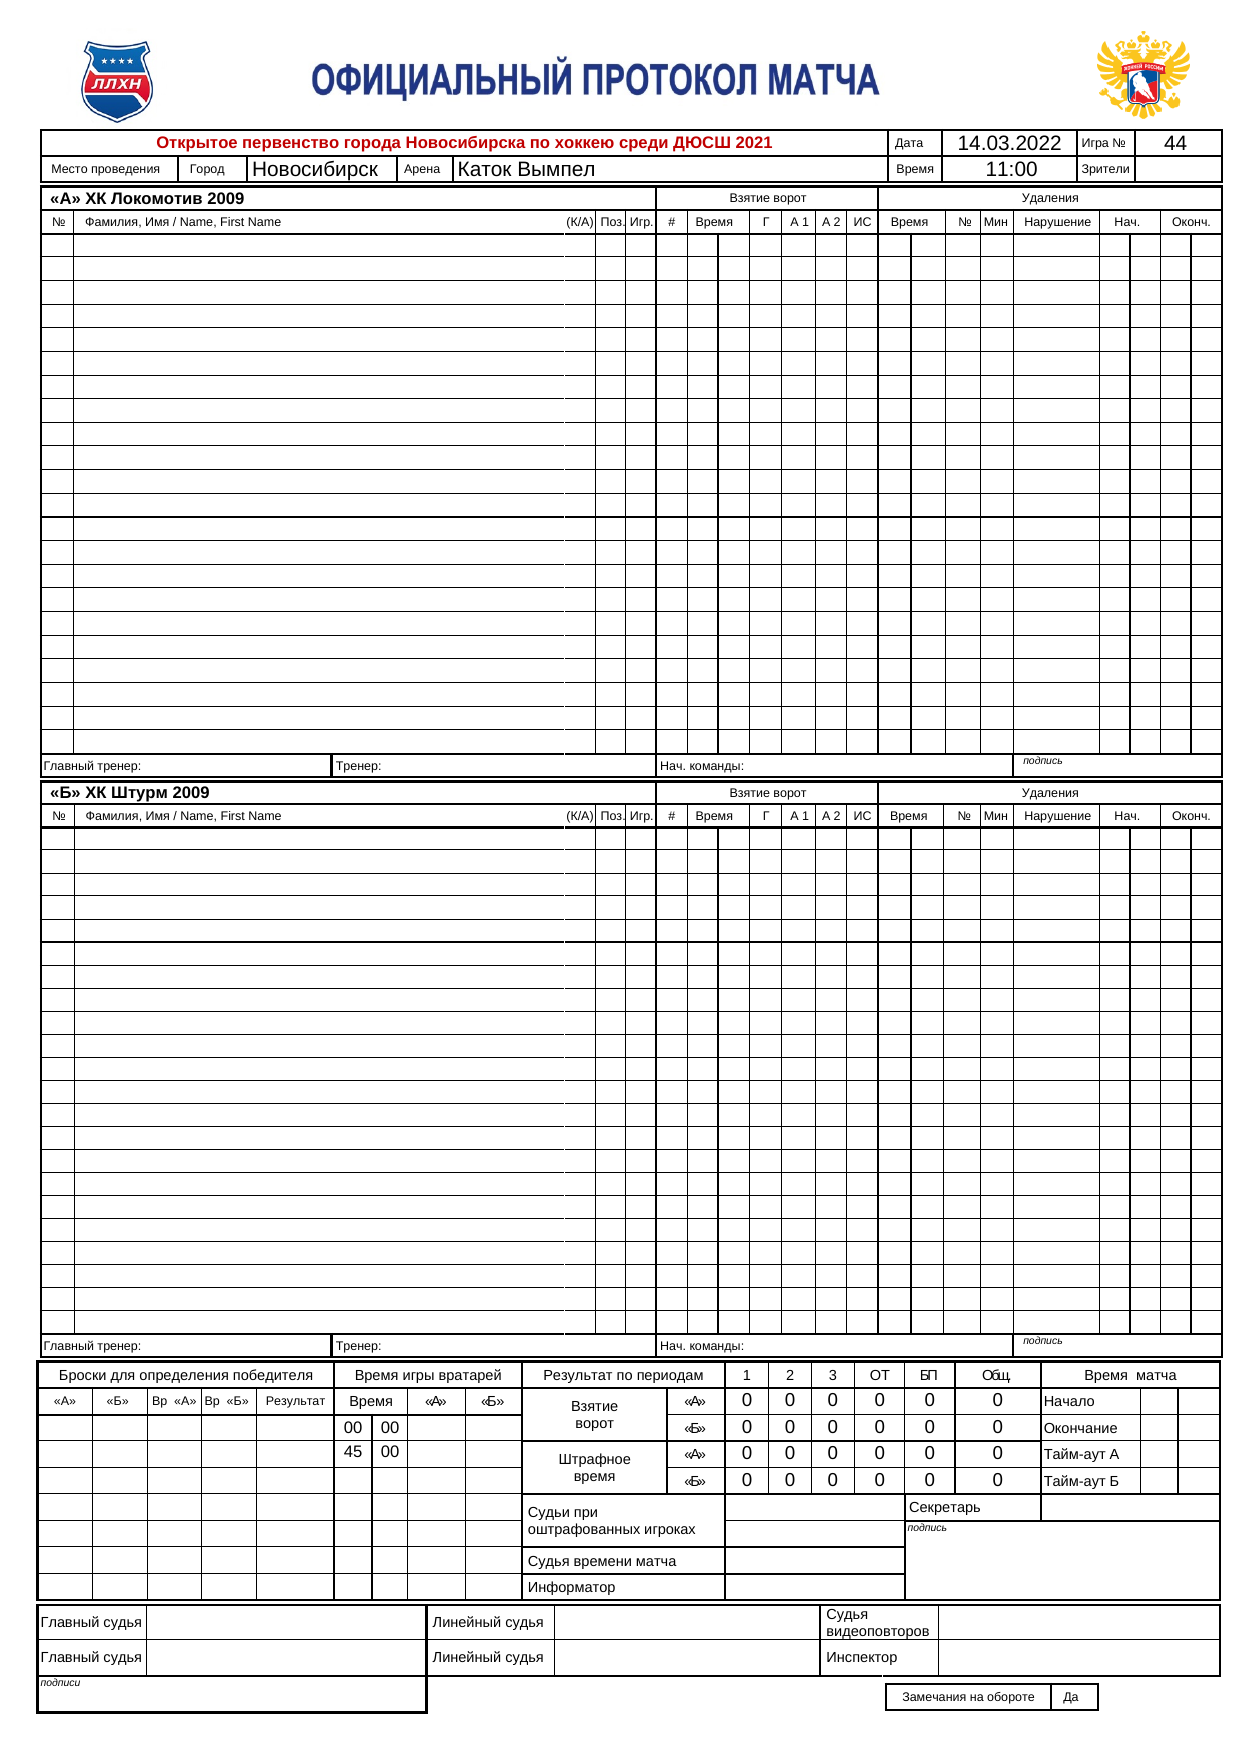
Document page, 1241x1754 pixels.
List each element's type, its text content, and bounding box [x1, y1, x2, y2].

table_cell [750, 1081, 781, 1103]
table_cell [202, 1441, 256, 1467]
table_cell [1131, 1173, 1160, 1195]
table_cell [1161, 1311, 1190, 1333]
table_cell [981, 989, 1013, 1011]
table_cell [74, 565, 564, 587]
table_cell [1192, 1173, 1221, 1195]
table_cell [946, 659, 980, 682]
table_cell [1100, 829, 1129, 849]
table_header БП [905, 1363, 954, 1387]
table_cell [816, 470, 846, 493]
table_cell [847, 1219, 877, 1241]
table_cell [42, 1012, 74, 1033]
table_cell [750, 1058, 781, 1079]
table_cell [816, 730, 846, 753]
table_cell [782, 636, 815, 658]
table_cell [1014, 518, 1099, 540]
table_cell [596, 850, 625, 872]
table_cell [42, 874, 74, 895]
table_cell Линейный судья [428, 1606, 554, 1639]
table_cell [42, 257, 73, 280]
table_cell [847, 943, 877, 964]
table_cell [981, 257, 1013, 280]
table_cell [1161, 305, 1190, 327]
table_cell Каток Вымпел [454, 157, 887, 181]
table_cell [596, 989, 625, 1011]
table_cell [408, 1416, 465, 1440]
table_cell [1179, 1415, 1219, 1440]
table_cell [688, 541, 717, 564]
table_cell [750, 399, 781, 422]
table_cell [428, 1677, 882, 1711]
table_cell [782, 730, 815, 753]
table_cell [847, 565, 877, 587]
table_cell [782, 1219, 815, 1241]
table_cell [1100, 943, 1129, 964]
table_cell [42, 1173, 74, 1195]
table_cell [1014, 730, 1099, 753]
table_cell [782, 281, 815, 303]
table_cell [74, 518, 564, 540]
table_cell [657, 1150, 687, 1172]
table_cell [688, 989, 717, 1011]
table_cell [847, 966, 877, 987]
table_cell [74, 281, 564, 303]
table_cell [912, 1104, 943, 1126]
table_cell [75, 1242, 564, 1264]
table_cell [626, 1288, 655, 1310]
table_cell [1100, 281, 1129, 303]
table_cell [847, 1012, 877, 1033]
table_cell [1192, 235, 1221, 256]
table_cell [912, 1288, 943, 1310]
table_cell [466, 1547, 521, 1573]
table_cell [879, 376, 910, 398]
table_cell [1131, 989, 1160, 1011]
table_cell [1014, 1173, 1099, 1195]
table_cell [981, 494, 1013, 516]
table_cell [93, 1547, 147, 1573]
table_cell [1100, 850, 1129, 872]
table_cell [782, 707, 815, 729]
table_cell [1131, 1196, 1160, 1218]
table_cell [626, 1104, 655, 1126]
table_cell [42, 920, 74, 941]
table_cell [1161, 966, 1190, 987]
table_cell [1161, 328, 1190, 351]
table_cell [565, 1104, 595, 1126]
table_cell 0 [956, 1442, 1040, 1467]
table_cell Начало [1042, 1389, 1140, 1413]
table_cell [74, 470, 564, 493]
table_cell 0 [812, 1415, 854, 1440]
table_cell [1161, 1035, 1190, 1057]
table_cell Оконч. [1161, 211, 1221, 233]
table_cell Главный судья [39, 1606, 146, 1639]
table_cell [257, 1416, 333, 1440]
table_cell [1014, 1035, 1099, 1057]
table_cell [816, 707, 846, 729]
table_cell Судьи при оштрафованных игроках [523, 1495, 724, 1546]
table_cell [42, 850, 74, 872]
table_cell [944, 829, 980, 849]
table_header Броски для определения победителя [39, 1363, 333, 1387]
table_cell [944, 966, 980, 987]
table_cell [373, 1494, 407, 1520]
table_cell [912, 920, 943, 941]
table_cell [565, 1081, 595, 1103]
table_cell [75, 1081, 564, 1103]
table_cell [879, 1104, 910, 1126]
table_cell [42, 659, 73, 682]
table_cell [626, 1081, 655, 1103]
table_cell [688, 257, 717, 280]
table_cell [750, 257, 781, 280]
table_cell [816, 1173, 846, 1195]
table_cell [879, 683, 910, 706]
table_cell [879, 966, 910, 987]
table_cell [466, 1574, 521, 1599]
table_cell [782, 1150, 815, 1172]
table_cell [688, 829, 717, 849]
table_cell [750, 850, 781, 872]
table_cell Судья времени матча [523, 1548, 724, 1573]
table_header Замечания на обороте [887, 1685, 1050, 1709]
table_cell [335, 1468, 371, 1493]
table_cell [782, 1173, 815, 1195]
table_cell 0 [855, 1468, 904, 1493]
table_cell [816, 446, 846, 469]
table_cell [946, 305, 980, 327]
table_cell [1131, 1127, 1160, 1149]
table_cell [408, 1494, 465, 1520]
table_cell [1161, 1104, 1190, 1126]
table_cell [148, 1574, 201, 1599]
table_cell Вр «Б» [202, 1389, 256, 1413]
table_cell [596, 829, 625, 849]
table_cell [981, 328, 1013, 351]
table_cell Время [879, 805, 943, 826]
table_cell [719, 943, 749, 964]
table_cell [626, 588, 655, 611]
table_cell [1161, 1081, 1190, 1103]
table_cell [565, 399, 595, 422]
table_cell [879, 989, 910, 1011]
table_cell [750, 1127, 781, 1149]
table_cell [912, 281, 945, 303]
table_cell [147, 1640, 425, 1675]
table_cell [626, 257, 655, 280]
table_cell [1131, 896, 1160, 918]
table_cell [847, 874, 877, 895]
table_cell [1192, 470, 1221, 493]
table_cell Нач. [1100, 211, 1160, 233]
table_cell [466, 1441, 521, 1467]
table_cell [1014, 376, 1099, 398]
table_cell [466, 1494, 521, 1520]
table_cell 0 [905, 1442, 954, 1467]
table_cell [981, 1196, 1013, 1218]
table_cell [782, 257, 815, 280]
table_cell [1192, 989, 1221, 1011]
table_cell [626, 399, 655, 422]
table_cell [42, 1104, 74, 1126]
table_cell [257, 1494, 333, 1520]
table_cell [912, 328, 945, 351]
table_cell [847, 1196, 877, 1218]
table_cell [719, 1219, 749, 1241]
table_cell [596, 494, 625, 516]
table_cell 0 [769, 1415, 811, 1440]
table_cell [626, 305, 655, 327]
table_cell [75, 989, 564, 1011]
table_cell [726, 1575, 904, 1599]
table_cell [565, 235, 595, 256]
table_cell [657, 683, 687, 706]
table_cell [1192, 494, 1221, 516]
table_cell [719, 494, 749, 516]
table_cell [879, 235, 910, 256]
table_cell [944, 850, 980, 872]
table_cell [879, 1173, 910, 1195]
table_cell [1161, 446, 1190, 469]
table_cell [688, 305, 717, 327]
table_cell [750, 659, 781, 682]
table_cell [202, 1521, 256, 1546]
table_cell [782, 399, 815, 422]
table_cell [847, 588, 877, 611]
table_cell Главный тренер: [42, 1335, 330, 1356]
table_cell [879, 352, 910, 374]
table_cell [719, 707, 749, 729]
table_cell [1100, 966, 1129, 987]
table_cell [912, 612, 945, 634]
table_cell [565, 612, 595, 634]
table_cell [719, 612, 749, 634]
table_cell [946, 588, 980, 611]
table_cell [981, 376, 1013, 398]
table_cell [408, 1468, 465, 1493]
table_cell [1131, 966, 1160, 987]
table_cell [688, 896, 717, 918]
table_cell [42, 943, 74, 964]
table_cell [981, 305, 1013, 327]
table_cell [657, 281, 687, 303]
table_cell [750, 920, 781, 941]
table_cell [750, 423, 781, 445]
table_cell [74, 730, 564, 753]
table_cell [1161, 541, 1190, 564]
table_cell [782, 423, 815, 445]
table_cell 0 [905, 1415, 954, 1440]
table_cell [657, 1311, 687, 1333]
table_cell [1100, 896, 1129, 918]
table_cell [657, 1173, 687, 1195]
table_cell [912, 399, 945, 422]
table_cell [74, 636, 564, 658]
table_cell 0 [726, 1468, 768, 1493]
table_cell 00 [373, 1416, 407, 1440]
table_cell [1192, 1035, 1221, 1057]
table_cell [750, 1288, 781, 1310]
table_cell [912, 1196, 943, 1218]
table_cell [981, 829, 1013, 849]
table_cell [946, 470, 980, 493]
table_cell 00 [373, 1441, 407, 1467]
table_cell [782, 829, 815, 849]
table_cell [1131, 612, 1160, 634]
table_cell [1014, 1196, 1099, 1218]
table_cell [912, 1173, 943, 1195]
table_cell [75, 829, 564, 849]
table_cell подписи [39, 1677, 425, 1711]
table_cell [1136, 157, 1221, 181]
table_cell [879, 874, 910, 895]
table_cell [750, 896, 781, 918]
table_header Общ. [956, 1363, 1040, 1387]
table_cell [1192, 1265, 1221, 1287]
table_cell Главный судья [39, 1640, 146, 1675]
table_cell [626, 920, 655, 941]
table_cell [719, 850, 749, 872]
table_cell [912, 943, 943, 964]
table_cell [719, 565, 749, 587]
table_cell [1100, 707, 1129, 729]
table_cell [847, 989, 877, 1011]
table_cell [1100, 989, 1129, 1011]
table_cell [1161, 896, 1190, 918]
table_cell [847, 683, 877, 706]
table_cell [1014, 896, 1099, 918]
table_cell Поз. [596, 211, 625, 233]
table_header Время игры вратарей [335, 1363, 521, 1387]
table_cell [1014, 1219, 1099, 1241]
table_cell [1161, 730, 1190, 753]
table_cell [1192, 1311, 1221, 1333]
table_cell [657, 494, 687, 516]
table_cell [1014, 829, 1099, 849]
table_cell [782, 1127, 815, 1149]
table_cell [626, 874, 655, 895]
table_cell [1161, 1288, 1190, 1310]
table_cell [1131, 1288, 1160, 1310]
table_header Да [1052, 1685, 1097, 1709]
table_cell [75, 1311, 564, 1333]
table_cell [596, 1242, 625, 1264]
table_cell [750, 328, 781, 351]
table_cell [1192, 1150, 1221, 1172]
table_cell [42, 305, 73, 327]
table_cell Фамилия, Имя / Name, First Name [75, 805, 565, 826]
table_cell [657, 1127, 687, 1149]
table_cell [75, 943, 564, 964]
table_cell [1192, 1012, 1221, 1033]
table_cell [1014, 328, 1099, 351]
table_cell [847, 1288, 877, 1310]
table_cell [1131, 446, 1160, 469]
table_cell [1131, 565, 1160, 587]
table_cell [373, 1521, 407, 1546]
table_cell [565, 1012, 595, 1033]
table_cell [816, 966, 846, 987]
table_cell [1131, 470, 1160, 493]
table_cell [816, 235, 846, 256]
table_cell [944, 1150, 980, 1172]
table_cell [1131, 920, 1160, 941]
table_cell [74, 659, 564, 682]
table_cell [75, 1265, 564, 1287]
table_cell [946, 612, 980, 634]
table_cell [912, 1242, 943, 1264]
table_cell [847, 281, 877, 303]
table_cell Взятие ворот [523, 1389, 666, 1440]
table_cell [74, 494, 564, 516]
table_cell [688, 565, 717, 587]
table_cell Тайм-аут А [1042, 1441, 1140, 1467]
table_cell [596, 874, 625, 895]
table_cell [75, 1173, 564, 1195]
table_cell [466, 1416, 521, 1440]
table_cell [148, 1416, 201, 1440]
table_cell [42, 1288, 74, 1310]
table_cell [981, 470, 1013, 493]
table_cell 0 [812, 1389, 854, 1413]
table_cell [879, 1058, 910, 1079]
table_cell [719, 352, 749, 374]
table_cell 0 [769, 1389, 811, 1413]
table_cell [335, 1547, 371, 1573]
table_cell А 2 [816, 805, 846, 826]
table_cell [42, 1150, 74, 1172]
table_cell [879, 612, 910, 634]
table_cell [719, 235, 749, 256]
table_cell [1099, 1682, 1220, 1711]
table_cell [782, 1288, 815, 1310]
table_cell 0 [812, 1468, 854, 1493]
table_cell Время [688, 805, 749, 826]
table_cell [847, 730, 877, 753]
table_cell [981, 850, 1013, 872]
table_cell [42, 896, 74, 918]
table_cell [782, 1104, 815, 1126]
table_cell [596, 518, 625, 540]
table_cell Время [335, 1389, 407, 1413]
table_cell [74, 305, 564, 327]
table_cell [879, 399, 910, 422]
table_cell [1192, 588, 1221, 611]
table_cell [74, 683, 564, 706]
table_cell [912, 874, 943, 895]
table_cell [981, 612, 1013, 634]
table_cell [847, 328, 877, 351]
table_cell [596, 328, 625, 351]
table_cell [847, 850, 877, 872]
table_cell [1014, 565, 1099, 587]
table_cell [912, 494, 945, 516]
table_cell [1131, 423, 1160, 445]
table_header Игра № [1078, 131, 1134, 155]
table_cell [1014, 352, 1099, 374]
table_cell [657, 1035, 687, 1057]
table_cell № [946, 211, 980, 233]
table_cell [688, 423, 717, 445]
table_cell [657, 399, 687, 422]
table_cell [688, 376, 717, 398]
table_cell [596, 683, 625, 706]
table_cell 0 [855, 1415, 904, 1440]
table_cell [1131, 659, 1160, 682]
table_cell [596, 920, 625, 941]
table_cell [1161, 235, 1190, 256]
table_cell [1131, 399, 1160, 422]
table_cell [879, 1265, 910, 1287]
table_cell [688, 1127, 717, 1149]
table_cell [596, 588, 625, 611]
table_cell [847, 494, 877, 516]
table_cell [847, 235, 877, 256]
table_cell [688, 1104, 717, 1126]
table_cell [202, 1494, 256, 1520]
table_cell [626, 541, 655, 564]
table_cell [596, 399, 625, 422]
table_cell [879, 423, 910, 445]
table_cell [847, 423, 877, 445]
table_cell [782, 966, 815, 987]
table_header Взятие ворот [657, 188, 877, 209]
table_cell Фамилия, Имя / Name, First Name [74, 211, 565, 233]
table_cell [657, 446, 687, 469]
table_cell [1100, 1058, 1129, 1079]
table_cell [596, 1012, 625, 1033]
table_cell [565, 494, 595, 516]
table_cell [74, 376, 564, 398]
table_cell [726, 1548, 904, 1573]
table_cell [1014, 683, 1099, 706]
table_cell [1014, 470, 1099, 493]
table_cell [688, 943, 717, 964]
table_cell [750, 352, 781, 374]
table_cell [257, 1441, 333, 1467]
table_cell [816, 1012, 846, 1033]
table_cell [42, 281, 73, 303]
table_cell [626, 565, 655, 587]
table_cell [1014, 305, 1099, 327]
table_cell [688, 920, 717, 941]
table_cell «А» [668, 1389, 724, 1413]
table_cell [565, 328, 595, 351]
table_cell [596, 612, 625, 634]
table_cell [42, 1127, 74, 1149]
table_cell [93, 1574, 147, 1599]
table_cell [816, 328, 846, 351]
table_cell [42, 1058, 74, 1079]
table_cell [782, 1265, 815, 1287]
table_cell Информатор [523, 1575, 724, 1599]
table_cell [626, 659, 655, 682]
table_cell [565, 874, 595, 895]
table_cell [719, 376, 749, 398]
table_cell [782, 376, 815, 398]
table_cell [782, 518, 815, 540]
table_cell 00 [335, 1416, 371, 1440]
table_cell [596, 1081, 625, 1103]
table_cell [1131, 328, 1160, 351]
table_cell [782, 541, 815, 564]
table_cell [981, 399, 1013, 422]
table_cell [74, 235, 564, 256]
table_cell [1131, 874, 1160, 895]
table_cell [1131, 730, 1160, 753]
table_cell [1014, 423, 1099, 445]
table_cell [596, 541, 625, 564]
table_cell [565, 1035, 595, 1057]
table_cell [626, 235, 655, 256]
table_cell [912, 1127, 943, 1149]
table_cell [719, 920, 749, 941]
table_cell [1192, 257, 1221, 280]
table_cell [782, 305, 815, 327]
table_cell [1161, 1058, 1190, 1079]
table_cell [879, 257, 910, 280]
table_cell [688, 683, 717, 706]
table_cell [93, 1494, 147, 1520]
table_cell [1014, 612, 1099, 634]
table_cell Мин [981, 805, 1013, 826]
table_cell [1161, 376, 1190, 398]
table_cell [816, 1058, 846, 1079]
table_cell [565, 636, 595, 658]
table_cell [1014, 235, 1099, 256]
table_cell [750, 829, 781, 849]
table_cell [816, 541, 846, 564]
table_cell [42, 612, 73, 634]
table_cell [847, 257, 877, 280]
table_cell [782, 943, 815, 964]
table_cell [782, 1081, 815, 1103]
table_cell [847, 1173, 877, 1195]
table_cell 0 [726, 1442, 768, 1467]
table_cell [565, 588, 595, 611]
table_cell [981, 1127, 1013, 1149]
table_cell [981, 1288, 1013, 1310]
table_cell [944, 1058, 980, 1079]
table_cell [596, 235, 625, 256]
table_cell [946, 257, 980, 280]
table_cell Время [688, 211, 749, 233]
table_cell [565, 920, 595, 941]
table_cell [1100, 1081, 1129, 1103]
table_cell [657, 518, 687, 540]
table_cell [1141, 1468, 1177, 1493]
table_cell [657, 235, 687, 256]
table_cell [879, 1127, 910, 1149]
table_cell Мин [981, 211, 1013, 233]
table_cell [39, 1521, 92, 1546]
table_cell [626, 1265, 655, 1287]
table_cell [257, 1574, 333, 1599]
table_cell [879, 1012, 910, 1033]
table_cell [74, 399, 564, 422]
table_cell [1192, 518, 1221, 540]
table_cell [944, 1173, 980, 1195]
table_cell Вр «А» [148, 1389, 201, 1413]
table_cell [42, 518, 73, 540]
table_cell [626, 1196, 655, 1218]
table_cell [782, 1012, 815, 1033]
table_cell [1100, 683, 1129, 706]
table_cell 0 [726, 1389, 768, 1413]
table_cell [688, 1058, 717, 1079]
table_cell [782, 565, 815, 587]
table_cell [912, 1219, 943, 1241]
table_cell [944, 1288, 980, 1310]
table_cell «Б» [668, 1415, 724, 1440]
table_cell [565, 1311, 595, 1333]
table_cell [1100, 1265, 1129, 1287]
table_cell [626, 470, 655, 493]
table_cell Результат [257, 1389, 333, 1413]
table_cell [565, 281, 595, 303]
table_cell [816, 1196, 846, 1218]
table_cell [847, 1311, 877, 1333]
table_cell [565, 966, 595, 987]
table_cell [657, 943, 687, 964]
table_cell [719, 470, 749, 493]
table_cell Секретарь [906, 1495, 1040, 1520]
table_cell 0 [769, 1468, 811, 1493]
table_cell 45 [335, 1441, 371, 1467]
table_cell [1100, 352, 1129, 374]
table_cell [719, 1127, 749, 1149]
table_cell [148, 1521, 201, 1546]
table_cell [981, 874, 1013, 895]
table_cell [75, 1035, 564, 1057]
table_cell [816, 1311, 846, 1333]
table_cell [1100, 565, 1129, 587]
table_cell [782, 1058, 815, 1079]
table_cell [719, 1012, 749, 1033]
table_cell [626, 1012, 655, 1033]
table_cell [782, 850, 815, 872]
table_cell [944, 1265, 980, 1287]
table_cell [1100, 305, 1129, 327]
table_cell Тренер: [333, 755, 655, 776]
table_cell 0 [905, 1468, 954, 1493]
table_cell [626, 943, 655, 964]
table_cell [847, 896, 877, 918]
table_cell [750, 943, 781, 964]
table_cell [719, 730, 749, 753]
table_header Взятие ворот [657, 783, 877, 803]
table_cell [657, 305, 687, 327]
table_cell [1179, 1389, 1219, 1413]
table_header Удаления [879, 188, 1221, 209]
table_cell [782, 659, 815, 682]
table_cell [1179, 1441, 1219, 1467]
table_cell [879, 1242, 910, 1264]
table_cell [39, 1416, 92, 1440]
table_cell [565, 518, 595, 540]
table_cell [750, 1035, 781, 1057]
table_cell [42, 707, 73, 729]
table_cell [912, 1058, 943, 1079]
table_cell [335, 1574, 371, 1599]
table_cell Зрители [1078, 157, 1134, 181]
table_cell [626, 730, 655, 753]
table_cell [688, 1219, 717, 1241]
table_cell [596, 966, 625, 987]
table_cell [565, 470, 595, 493]
table_cell [750, 1104, 781, 1126]
table_cell [626, 612, 655, 634]
table_cell [782, 235, 815, 256]
table_cell [75, 1219, 564, 1241]
table_cell [42, 683, 73, 706]
table_cell [719, 1150, 749, 1172]
table_cell [1131, 235, 1160, 256]
table_cell [1161, 352, 1190, 374]
table_cell [688, 1150, 717, 1172]
table_cell [626, 896, 655, 918]
table_cell [596, 376, 625, 398]
table_cell Время [879, 211, 945, 233]
table_cell [816, 1104, 846, 1126]
table_cell [626, 636, 655, 658]
table_cell [657, 1058, 687, 1079]
table_cell [1100, 446, 1129, 469]
table_cell [816, 1127, 846, 1149]
table_cell [42, 1196, 74, 1218]
table_cell [565, 1150, 595, 1172]
table_cell (К/А) [565, 211, 595, 233]
table_cell [1161, 659, 1190, 682]
table_cell «Б» [668, 1468, 724, 1493]
table_cell [912, 730, 945, 753]
table_cell «А» [668, 1442, 724, 1467]
table_cell [1192, 683, 1221, 706]
table_cell [42, 966, 74, 987]
table_cell [879, 328, 910, 351]
table_cell [981, 659, 1013, 682]
table_cell [816, 1035, 846, 1057]
table_cell [946, 541, 980, 564]
table_cell [847, 829, 877, 849]
table_cell [75, 1012, 564, 1033]
table_cell [750, 1012, 781, 1033]
table_cell [626, 1219, 655, 1241]
table_cell [688, 636, 717, 658]
table_cell [1014, 1311, 1099, 1333]
table_cell [981, 565, 1013, 587]
table_cell [1192, 659, 1221, 682]
table_cell [596, 896, 625, 918]
table_cell [626, 966, 655, 987]
table_cell [944, 1081, 980, 1103]
table_cell [719, 683, 749, 706]
table_cell [946, 399, 980, 422]
table_cell [944, 989, 980, 1011]
table_cell «Б» [93, 1389, 147, 1413]
table_cell [408, 1441, 465, 1467]
table_cell [373, 1547, 407, 1573]
table_cell [912, 850, 943, 872]
table_cell [596, 1104, 625, 1126]
table_cell [596, 565, 625, 587]
table_cell [42, 470, 73, 493]
table_cell [688, 328, 717, 351]
table_cell # [657, 805, 687, 826]
table_cell [42, 352, 73, 374]
table_cell [74, 328, 564, 351]
table_cell [688, 850, 717, 872]
table_cell # [657, 211, 687, 233]
table_cell [981, 896, 1013, 918]
table_cell [981, 943, 1013, 964]
table_header «Б» ХК Штурм 2009 [42, 783, 655, 803]
table_cell [1161, 1219, 1190, 1241]
table_cell [944, 1127, 980, 1149]
table_cell [565, 541, 595, 564]
table_cell [1131, 494, 1160, 516]
table_cell [42, 376, 73, 398]
table_cell [373, 1574, 407, 1599]
table_cell [1131, 376, 1160, 398]
table_cell [946, 494, 980, 516]
table_cell [719, 1173, 749, 1195]
table_cell [719, 423, 749, 445]
table_cell [1100, 1173, 1129, 1195]
table_cell [750, 683, 781, 706]
table_cell [42, 235, 73, 256]
table_cell [816, 518, 846, 540]
table_cell Арена [398, 157, 452, 181]
table_cell [1141, 1389, 1177, 1413]
table_cell [1014, 1242, 1099, 1264]
table_cell [1014, 874, 1099, 895]
table_cell [912, 257, 945, 280]
table_cell [912, 565, 945, 587]
table_cell [626, 446, 655, 469]
table_cell Г [750, 805, 781, 826]
table_cell [912, 470, 945, 493]
table_cell [1192, 1127, 1221, 1149]
table_cell [816, 943, 846, 964]
table_cell [688, 518, 717, 540]
table_header «А» ХК Локомотив 2009 [42, 188, 655, 209]
table_cell [946, 328, 980, 351]
table_cell [688, 281, 717, 303]
table_cell [657, 328, 687, 351]
table_cell [408, 1547, 465, 1573]
table_cell [1100, 874, 1129, 895]
table_cell [42, 423, 73, 445]
table_cell [719, 328, 749, 351]
table_cell [946, 352, 980, 374]
table_cell [1161, 707, 1190, 729]
table_cell [565, 730, 595, 753]
table_cell [1192, 376, 1221, 398]
table_cell [981, 281, 1013, 303]
table_cell Судья видеоповторов [821, 1606, 938, 1639]
table_cell Г [750, 211, 781, 233]
table_cell [719, 257, 749, 280]
table_cell [147, 1606, 425, 1639]
table_cell [912, 305, 945, 327]
table_cell [847, 446, 877, 469]
table_cell [1192, 730, 1221, 753]
table_cell «А» [408, 1389, 465, 1413]
table_cell [565, 446, 595, 469]
table_cell [1161, 612, 1190, 634]
table_cell [1192, 1242, 1221, 1264]
table_cell [946, 423, 980, 445]
table_cell [981, 1265, 1013, 1287]
table_cell [657, 565, 687, 587]
table_cell [596, 1127, 625, 1149]
table_cell [335, 1521, 371, 1546]
table_cell [912, 541, 945, 564]
table_cell [688, 352, 717, 374]
table_cell [879, 896, 910, 918]
table_cell [74, 257, 564, 280]
table_cell [688, 1081, 717, 1103]
table_cell [981, 966, 1013, 987]
table_cell [1161, 636, 1190, 658]
table_cell [912, 707, 945, 729]
table_cell А 1 [782, 805, 815, 826]
table_cell [1100, 423, 1129, 445]
table_cell [42, 1081, 74, 1103]
table_cell [657, 966, 687, 987]
table_cell [1131, 281, 1160, 303]
table_cell [39, 1468, 92, 1493]
table_cell [1100, 328, 1129, 351]
table_cell [981, 235, 1013, 256]
table_cell [466, 1468, 521, 1493]
table_cell [939, 1606, 1219, 1639]
table_cell [816, 612, 846, 634]
table_cell [657, 470, 687, 493]
table_cell [847, 541, 877, 564]
table_cell [626, 494, 655, 516]
table_cell [75, 1150, 564, 1172]
table_cell [688, 1012, 717, 1033]
table_cell 0 [769, 1442, 811, 1467]
table_cell [1131, 1265, 1160, 1287]
table_cell [1192, 565, 1221, 587]
table_cell [816, 636, 846, 658]
table_cell [408, 1574, 465, 1599]
table_cell [750, 730, 781, 753]
table_cell [1161, 494, 1190, 516]
table_cell [688, 399, 717, 422]
table_cell [565, 1173, 595, 1195]
table_cell [1192, 305, 1221, 327]
table_cell 0 [812, 1442, 854, 1467]
table_cell [782, 494, 815, 516]
table_cell [946, 281, 980, 303]
table_cell [39, 1547, 92, 1573]
table_cell [719, 1081, 749, 1103]
table_cell Нач. команды: [657, 1335, 1012, 1356]
table_cell [944, 1012, 980, 1033]
table_cell [1192, 920, 1221, 941]
table_cell [750, 1196, 781, 1218]
table_cell [1100, 399, 1129, 422]
table_cell [847, 1081, 877, 1103]
table_cell [688, 966, 717, 987]
table_cell [93, 1441, 147, 1467]
table_cell [981, 423, 1013, 445]
table_cell [981, 352, 1013, 374]
table_cell [1161, 1150, 1190, 1172]
table_cell [1131, 518, 1160, 540]
table_cell [688, 707, 717, 729]
table_cell [42, 541, 73, 564]
table_cell [912, 683, 945, 706]
table_cell [944, 1104, 980, 1126]
table_cell [626, 1173, 655, 1195]
table_cell [1014, 588, 1099, 611]
table_cell Нарушение [1014, 211, 1099, 233]
table_cell [596, 707, 625, 729]
table_cell [202, 1574, 256, 1599]
table_cell [750, 518, 781, 540]
table_cell [42, 730, 73, 753]
table_cell [42, 494, 73, 516]
table_cell [1100, 1242, 1129, 1264]
table_cell [719, 636, 749, 658]
table_cell [1100, 612, 1129, 634]
table_cell [1161, 1012, 1190, 1033]
table_cell [42, 565, 73, 587]
table_cell [565, 1127, 595, 1149]
table_cell [816, 399, 846, 422]
table_cell [946, 376, 980, 398]
table_cell [719, 1035, 749, 1057]
table_cell [596, 659, 625, 682]
table_cell [750, 565, 781, 587]
table_cell [1100, 636, 1129, 658]
table_cell [1100, 1219, 1129, 1241]
table_cell [879, 305, 910, 327]
table_cell [688, 470, 717, 493]
table_cell [847, 470, 877, 493]
table_cell [688, 612, 717, 634]
table_cell [257, 1521, 333, 1546]
table_cell [879, 829, 910, 849]
table_cell [1131, 1219, 1160, 1241]
table_cell [816, 1288, 846, 1310]
table_cell 0 [956, 1468, 1040, 1493]
table_cell [1014, 850, 1099, 872]
table_cell [148, 1441, 201, 1467]
table_cell [750, 636, 781, 658]
table_cell 0 [905, 1389, 954, 1413]
table_cell [782, 1035, 815, 1057]
table_cell [1042, 1495, 1219, 1520]
table_cell [626, 829, 655, 849]
table_cell [912, 1265, 943, 1287]
table_cell [816, 659, 846, 682]
table_cell [565, 683, 595, 706]
table_cell ИС [847, 805, 877, 826]
table_cell [719, 829, 749, 849]
table_header 44 [1136, 131, 1221, 155]
table_cell [816, 896, 846, 918]
table_cell [565, 1196, 595, 1218]
table_cell [816, 920, 846, 941]
table_cell [657, 850, 687, 872]
table_cell 0 [956, 1415, 1040, 1440]
table_cell [1131, 1058, 1160, 1079]
table_cell [1131, 1242, 1160, 1264]
table_cell [816, 565, 846, 587]
table_cell [42, 328, 73, 351]
table_cell [719, 1265, 749, 1287]
table_cell [565, 305, 595, 327]
table_cell [750, 446, 781, 469]
table_cell [565, 829, 595, 849]
table_cell [1131, 257, 1160, 280]
table_cell 0 [956, 1389, 1040, 1413]
table_cell [847, 1265, 877, 1287]
table_cell [1131, 1104, 1160, 1126]
table_cell [719, 281, 749, 303]
table_cell [565, 565, 595, 587]
table_cell [946, 683, 980, 706]
table_cell [657, 1081, 687, 1103]
table_cell [1100, 920, 1129, 941]
table_cell [912, 588, 945, 611]
table_cell [782, 683, 815, 706]
table_cell [596, 305, 625, 327]
table_cell [1161, 423, 1190, 445]
table_cell [565, 376, 595, 398]
table_cell [202, 1416, 256, 1440]
table_cell [1131, 1012, 1160, 1033]
table_cell [1131, 305, 1160, 327]
table_cell [1014, 1288, 1099, 1310]
table_cell [596, 446, 625, 469]
table_cell [75, 920, 564, 941]
table_cell [626, 423, 655, 445]
table_cell [816, 305, 846, 327]
table_cell [879, 1219, 910, 1241]
table_cell [981, 920, 1013, 941]
table_cell Нач. команды: [657, 755, 1012, 776]
table_cell [719, 966, 749, 987]
table_cell [596, 943, 625, 964]
table_cell [912, 423, 945, 445]
table_cell [1161, 989, 1190, 1011]
table_cell [981, 446, 1013, 469]
table_cell [688, 1196, 717, 1218]
table_cell [1100, 257, 1129, 280]
table_cell [565, 659, 595, 682]
table_cell [626, 850, 655, 872]
table_cell [657, 588, 687, 611]
table_cell [657, 636, 687, 658]
table_cell [565, 1058, 595, 1079]
table_cell [946, 730, 980, 753]
table_cell Место проведения [42, 157, 177, 181]
table_cell [1161, 943, 1190, 964]
table_cell [1161, 1196, 1190, 1218]
table_cell [883, 1677, 1220, 1681]
table_cell [626, 683, 655, 706]
table_cell [946, 518, 980, 540]
table_header ОТ [855, 1363, 904, 1387]
table_cell [1161, 1265, 1190, 1287]
table_cell [75, 1104, 564, 1126]
table_cell [912, 235, 945, 256]
table_cell [75, 1127, 564, 1149]
table_cell [1161, 850, 1190, 872]
table_cell [1014, 446, 1099, 469]
table_cell [912, 636, 945, 658]
table_cell [912, 1150, 943, 1172]
table_cell [75, 896, 564, 918]
table_cell [981, 683, 1013, 706]
table_cell [565, 1219, 595, 1241]
table_cell [1192, 1219, 1221, 1241]
table_header 2 [769, 1363, 811, 1387]
table_cell [657, 1219, 687, 1241]
table_cell [626, 376, 655, 398]
table_cell [596, 1035, 625, 1057]
table_cell [596, 470, 625, 493]
table_cell [879, 1311, 910, 1333]
table_cell [1131, 943, 1160, 964]
table_cell [657, 989, 687, 1011]
table_cell [688, 494, 717, 516]
table_cell [719, 518, 749, 540]
table_cell [657, 829, 687, 849]
table_cell Тренер: [333, 1335, 655, 1356]
table_cell [1131, 636, 1160, 658]
table_cell [879, 943, 910, 964]
table_cell [944, 1311, 980, 1333]
table_cell [657, 1196, 687, 1218]
table_cell [39, 1574, 92, 1599]
table_cell [565, 1288, 595, 1310]
table_cell [847, 518, 877, 540]
table_cell [719, 1288, 749, 1310]
table_cell [879, 850, 910, 872]
table_cell [782, 1196, 815, 1218]
table_cell [1192, 352, 1221, 374]
table_cell [596, 1058, 625, 1079]
table_cell [626, 1035, 655, 1057]
table_cell [1014, 636, 1099, 658]
table_cell [688, 1242, 717, 1264]
table_cell [565, 1242, 595, 1264]
table_cell [596, 423, 625, 445]
table_cell [939, 1640, 1219, 1675]
table_cell Нач. [1100, 805, 1160, 826]
table_cell [879, 1288, 910, 1310]
table_header Время матча [1042, 1363, 1219, 1387]
table_cell [626, 1127, 655, 1149]
table_cell [626, 1150, 655, 1172]
table_cell [1179, 1468, 1219, 1493]
table_cell [74, 423, 564, 445]
table_cell [1131, 1311, 1160, 1333]
table_cell [816, 257, 846, 280]
table_cell [1161, 874, 1190, 895]
table_cell [1161, 281, 1190, 303]
table_cell [75, 966, 564, 987]
table_cell [879, 1150, 910, 1172]
table_cell [816, 829, 846, 849]
table_cell [946, 235, 980, 256]
picture [5, 28, 1197, 129]
table_cell [879, 518, 910, 540]
table_cell [74, 446, 564, 469]
table_cell [816, 1081, 846, 1103]
table_cell [981, 541, 1013, 564]
table_cell [1192, 446, 1221, 469]
table_cell [944, 1035, 980, 1057]
table_cell [750, 1265, 781, 1287]
table_cell [626, 281, 655, 303]
table_cell [912, 352, 945, 374]
table_cell [782, 1242, 815, 1264]
table_cell [782, 989, 815, 1011]
table_cell [816, 874, 846, 895]
table_cell [1100, 494, 1129, 516]
table_cell [912, 446, 945, 469]
table_cell [596, 257, 625, 280]
table_cell [1131, 1035, 1160, 1057]
table_cell [1100, 1196, 1129, 1218]
table_cell [596, 636, 625, 658]
table_cell [782, 874, 815, 895]
table_cell [565, 943, 595, 964]
table_cell [944, 896, 980, 918]
table_cell [879, 1196, 910, 1218]
table_cell [1192, 1058, 1221, 1079]
table_cell [944, 874, 980, 895]
table_cell [1161, 399, 1190, 422]
table_cell [847, 920, 877, 941]
table_cell [879, 1035, 910, 1057]
table_cell [1192, 966, 1221, 987]
table_cell [688, 730, 717, 753]
table_cell Окончание [1042, 1415, 1140, 1440]
table_cell [1192, 612, 1221, 634]
table_cell [42, 1242, 74, 1264]
table_cell [847, 1127, 877, 1149]
table_cell [688, 659, 717, 682]
table_cell [981, 518, 1013, 540]
table_cell [148, 1547, 201, 1573]
table_cell [1192, 541, 1221, 564]
table_cell [74, 612, 564, 634]
table_cell [1161, 470, 1190, 493]
table_cell [1161, 518, 1190, 540]
table_cell [750, 874, 781, 895]
table_cell [626, 1058, 655, 1079]
table_cell [42, 829, 74, 849]
table_cell [912, 1012, 943, 1033]
table_cell [750, 588, 781, 611]
table_cell [847, 707, 877, 729]
table_cell [782, 470, 815, 493]
table_cell Игр. [626, 805, 655, 826]
table_cell [1014, 1150, 1099, 1172]
table_cell [657, 659, 687, 682]
table_cell [202, 1547, 256, 1573]
table_cell [1131, 707, 1160, 729]
table_cell [1161, 683, 1190, 706]
table_cell [688, 235, 717, 256]
table_cell [750, 235, 781, 256]
table_cell [1161, 257, 1190, 280]
table_cell [1131, 1081, 1160, 1103]
table_cell [93, 1416, 147, 1440]
table_cell [912, 376, 945, 398]
table_cell [1014, 1104, 1099, 1126]
table_cell [93, 1468, 147, 1493]
table_cell [1131, 829, 1160, 849]
table_cell [750, 305, 781, 327]
table_header Результат по периодам [523, 1363, 724, 1387]
table_cell подпись [1014, 755, 1221, 776]
table_cell [847, 376, 877, 398]
table_cell [75, 850, 564, 872]
table_cell [148, 1468, 201, 1493]
table_cell [782, 612, 815, 634]
table_cell [981, 636, 1013, 658]
table_cell [944, 1242, 980, 1264]
table_cell [719, 896, 749, 918]
table_cell [750, 541, 781, 564]
table_cell [42, 1035, 74, 1057]
table_cell [657, 896, 687, 918]
table_cell [912, 659, 945, 682]
table_cell [1100, 588, 1129, 611]
table_cell [1100, 1104, 1129, 1126]
table_cell [626, 1311, 655, 1333]
table_cell [75, 1058, 564, 1079]
table_cell [408, 1521, 465, 1546]
table_cell [657, 1012, 687, 1033]
table_cell [626, 518, 655, 540]
table_cell [1014, 1012, 1099, 1033]
table_cell [626, 1242, 655, 1264]
table_cell [912, 1311, 943, 1333]
table_cell [657, 874, 687, 895]
table_cell [657, 352, 687, 374]
table_cell [1192, 829, 1221, 849]
table_cell [719, 588, 749, 611]
table_cell [1014, 920, 1099, 941]
table_cell [879, 281, 910, 303]
table_cell [750, 470, 781, 493]
table_cell [657, 257, 687, 280]
table_cell [688, 1265, 717, 1287]
table_cell Время [889, 157, 941, 181]
table_cell [879, 1081, 910, 1103]
table_cell [74, 588, 564, 611]
table_cell [1100, 1012, 1129, 1033]
table_cell [750, 966, 781, 987]
table_cell [816, 1150, 846, 1172]
table_cell [912, 1081, 943, 1103]
table_cell [879, 494, 910, 516]
table_cell [981, 1104, 1013, 1126]
table_cell [847, 1242, 877, 1264]
table_cell [688, 1288, 717, 1310]
table_cell [1014, 1265, 1099, 1287]
table_cell [688, 874, 717, 895]
table_cell [1131, 541, 1160, 564]
table_cell [1192, 1196, 1221, 1218]
table_cell [42, 399, 73, 422]
table_cell [944, 920, 980, 941]
table_cell [879, 470, 910, 493]
table_cell [981, 1035, 1013, 1057]
table_cell [750, 1173, 781, 1195]
table_cell [782, 446, 815, 469]
table_cell [719, 1242, 749, 1264]
table_cell [42, 1219, 74, 1241]
table_cell [879, 446, 910, 469]
table_cell [1141, 1441, 1177, 1467]
table_cell 11:00 [943, 157, 1076, 181]
table_cell [750, 612, 781, 634]
table_cell [626, 707, 655, 729]
table_cell [981, 1012, 1013, 1033]
table_cell [1100, 541, 1129, 564]
table_cell Линейный судья [428, 1640, 554, 1675]
table_cell [782, 352, 815, 374]
table_cell [750, 1242, 781, 1264]
table_cell [816, 423, 846, 445]
table_cell [912, 966, 943, 987]
table_cell Штрафное время [523, 1442, 666, 1493]
table_cell [42, 989, 74, 1011]
table_cell [847, 1035, 877, 1057]
table_cell [879, 588, 910, 611]
table_cell [42, 1265, 74, 1287]
table_cell [946, 565, 980, 587]
table_cell [1014, 707, 1099, 729]
table_cell [879, 707, 910, 729]
table_cell [596, 1196, 625, 1218]
table_cell [750, 989, 781, 1011]
table_header 3 [812, 1363, 854, 1387]
table_cell [565, 989, 595, 1011]
table_cell [816, 1242, 846, 1264]
table_cell [879, 636, 910, 658]
table_cell [847, 352, 877, 374]
table_cell [1192, 850, 1221, 872]
table_cell [946, 707, 980, 729]
table_cell А 1 [782, 211, 815, 233]
table_cell [847, 399, 877, 422]
table_cell [847, 1058, 877, 1079]
table_cell [74, 707, 564, 729]
table_cell [912, 896, 943, 918]
table_cell Тайм-аут Б [1042, 1468, 1140, 1493]
table_cell [847, 1150, 877, 1172]
table_cell [688, 588, 717, 611]
table_cell [555, 1640, 819, 1675]
table_header Дата [889, 131, 941, 155]
table_cell [981, 707, 1013, 729]
table_cell [335, 1494, 371, 1520]
table_cell [981, 1311, 1013, 1333]
table_cell [1192, 896, 1221, 918]
table_cell [1192, 874, 1221, 895]
table_cell [1014, 541, 1099, 564]
table_cell [816, 494, 846, 516]
table_cell [847, 305, 877, 327]
table_cell [373, 1468, 407, 1493]
table_cell [75, 1288, 564, 1310]
table_cell [626, 328, 655, 351]
table_cell [879, 920, 910, 941]
table_cell [1192, 943, 1221, 964]
table_cell [596, 1311, 625, 1333]
table_cell [782, 896, 815, 918]
table_cell № [944, 805, 980, 826]
table_cell [657, 1104, 687, 1126]
table_cell [1161, 1242, 1190, 1264]
table_cell [782, 588, 815, 611]
table_cell «А» [39, 1389, 92, 1413]
table_cell [1161, 588, 1190, 611]
table_header 14.03.2022 [943, 131, 1076, 155]
table_cell [981, 1173, 1013, 1195]
table_cell [688, 446, 717, 469]
table_cell [596, 1150, 625, 1172]
table_cell [1100, 1035, 1129, 1057]
table_cell [39, 1441, 92, 1467]
table_cell подпись [1014, 1335, 1221, 1356]
table_cell [719, 1311, 749, 1333]
table_cell [1131, 1150, 1160, 1172]
table_cell [1014, 989, 1099, 1011]
table_cell [1100, 730, 1129, 753]
table_cell [816, 376, 846, 398]
table_cell [596, 1288, 625, 1310]
table_cell Оконч. [1161, 805, 1221, 826]
table_cell [750, 1150, 781, 1172]
table_cell [719, 541, 749, 564]
table_cell [657, 541, 687, 564]
table_cell [657, 423, 687, 445]
table_cell подпись [906, 1522, 1219, 1599]
table_cell [565, 707, 595, 729]
table_cell [1161, 565, 1190, 587]
table_cell [596, 352, 625, 374]
table_cell [1131, 683, 1160, 706]
table_cell [1192, 1081, 1221, 1103]
table_cell [1014, 1081, 1099, 1103]
table_cell [42, 636, 73, 658]
table_cell [1014, 494, 1099, 516]
table_cell [719, 1058, 749, 1079]
table_cell [719, 305, 749, 327]
table_cell № [42, 211, 73, 233]
table_cell [1100, 1150, 1129, 1172]
table_cell [1131, 850, 1160, 872]
table_cell [726, 1495, 904, 1520]
table_cell [1161, 1173, 1190, 1195]
table_cell [1100, 518, 1129, 540]
table_cell 0 [726, 1415, 768, 1440]
table_cell [1192, 1104, 1221, 1126]
table_cell [1161, 829, 1190, 849]
table_cell [1014, 281, 1099, 303]
table_cell [1131, 588, 1160, 611]
table_cell [1192, 399, 1221, 422]
table_cell [42, 588, 73, 611]
table_cell [726, 1521, 904, 1546]
table_cell [1100, 1311, 1129, 1333]
table_cell [719, 446, 749, 469]
table_cell [750, 376, 781, 398]
table_cell [688, 1035, 717, 1057]
table_cell [847, 659, 877, 682]
table_cell [719, 989, 749, 1011]
table_cell [847, 636, 877, 658]
table_cell [1014, 1058, 1099, 1079]
table_cell [750, 281, 781, 303]
table_cell [1141, 1415, 1177, 1440]
table_cell [596, 1173, 625, 1195]
table_cell [565, 352, 595, 374]
table_cell [657, 1242, 687, 1264]
table_cell [1100, 1288, 1129, 1310]
table_cell [719, 659, 749, 682]
table_cell [816, 850, 846, 872]
table_cell [596, 1219, 625, 1241]
table_cell ИС [847, 211, 877, 233]
table_cell [816, 352, 846, 374]
table_cell [257, 1468, 333, 1493]
table_cell [981, 1081, 1013, 1103]
table_cell [816, 683, 846, 706]
table_cell [1192, 707, 1221, 729]
table_header Удаления [879, 783, 1221, 803]
table_cell [1192, 423, 1221, 445]
table_cell [1014, 1127, 1099, 1149]
table_cell [1100, 659, 1129, 682]
table_header Открытое первенство города Новосибирска по хоккею среди ДЮСШ 2021 [42, 131, 887, 155]
table_cell [816, 1265, 846, 1287]
table_cell 0 [855, 1389, 904, 1413]
table_cell [565, 850, 595, 872]
table_cell А 2 [816, 211, 846, 233]
table_cell [944, 943, 980, 964]
table_cell [946, 446, 980, 469]
table_cell [688, 1173, 717, 1195]
table_cell [1192, 636, 1221, 658]
table_cell [657, 707, 687, 729]
table_cell Главный тренер: [42, 755, 330, 776]
table_cell [1100, 470, 1129, 493]
table_cell [847, 1104, 877, 1126]
table_cell Поз. [596, 805, 625, 826]
table_cell [74, 541, 564, 564]
table_cell [1131, 352, 1160, 374]
table_header 1 [726, 1363, 768, 1387]
table_cell [719, 399, 749, 422]
table_cell [1014, 399, 1099, 422]
table_cell [657, 1265, 687, 1287]
table_cell [657, 1288, 687, 1310]
table_cell [657, 920, 687, 941]
table_cell [657, 730, 687, 753]
table_cell [688, 1311, 717, 1333]
table_cell Город [179, 157, 246, 181]
table_cell [981, 1058, 1013, 1079]
table_cell [565, 423, 595, 445]
table_cell [39, 1494, 92, 1520]
table_cell [1161, 920, 1190, 941]
table_cell «Б » [466, 1389, 521, 1413]
table_cell [816, 588, 846, 611]
table_cell [981, 730, 1013, 753]
table_cell [981, 1219, 1013, 1241]
table_cell [565, 1265, 595, 1287]
table_cell [74, 352, 564, 374]
table_cell [657, 376, 687, 398]
table_cell Новосибирск [248, 157, 396, 181]
table_cell [657, 612, 687, 634]
table_cell [42, 446, 73, 469]
table_cell [816, 281, 846, 303]
table_cell [782, 1311, 815, 1333]
table_cell [1014, 943, 1099, 964]
table_cell [879, 730, 910, 753]
table_cell [782, 920, 815, 941]
table_cell [981, 588, 1013, 611]
table_cell [1192, 328, 1221, 351]
table_cell № [42, 805, 74, 826]
table_cell (К/А) [565, 805, 595, 826]
table_cell [879, 541, 910, 564]
table_cell [565, 896, 595, 918]
table_cell [879, 565, 910, 587]
table_cell [466, 1521, 521, 1546]
table_cell [816, 989, 846, 1011]
table_cell [42, 1311, 74, 1333]
table_cell [912, 989, 943, 1011]
table_cell [1100, 376, 1129, 398]
table_cell [1014, 966, 1099, 987]
table_cell [912, 829, 943, 849]
table_cell [719, 874, 749, 895]
table_cell [750, 494, 781, 516]
table_cell [750, 1219, 781, 1241]
table_cell [565, 257, 595, 280]
table_cell [944, 1219, 980, 1241]
table_cell [782, 328, 815, 351]
table_cell [596, 281, 625, 303]
table_cell [750, 707, 781, 729]
table_cell [93, 1521, 147, 1546]
table_cell [75, 874, 564, 895]
table_cell [816, 1219, 846, 1241]
table_cell [202, 1468, 256, 1493]
table_cell [75, 1196, 564, 1218]
table_cell [1192, 1288, 1221, 1310]
table_cell 0 [855, 1442, 904, 1467]
table_cell [981, 1242, 1013, 1264]
table_cell [257, 1547, 333, 1573]
table_cell [596, 1265, 625, 1287]
table_cell [596, 730, 625, 753]
table_cell [750, 1311, 781, 1333]
table_cell [912, 1035, 943, 1057]
table_cell Нарушение [1014, 805, 1099, 826]
table_cell [847, 612, 877, 634]
table_cell [1100, 235, 1129, 256]
table_cell [719, 1196, 749, 1218]
table_cell [944, 1196, 980, 1218]
table_cell [555, 1606, 819, 1639]
table_cell [981, 1150, 1013, 1172]
table_cell [1100, 1127, 1129, 1149]
table_cell [719, 1104, 749, 1126]
table_cell [1014, 257, 1099, 280]
table_cell [626, 352, 655, 374]
table_cell Инспектор [821, 1640, 938, 1675]
table_cell Игр. [626, 211, 655, 233]
table_cell [1014, 659, 1099, 682]
table_cell [912, 518, 945, 540]
table_cell [148, 1494, 201, 1520]
table_cell [879, 659, 910, 682]
table_cell [626, 989, 655, 1011]
table_cell [946, 636, 980, 658]
table_cell [1161, 1127, 1190, 1149]
table_cell [1192, 281, 1221, 303]
